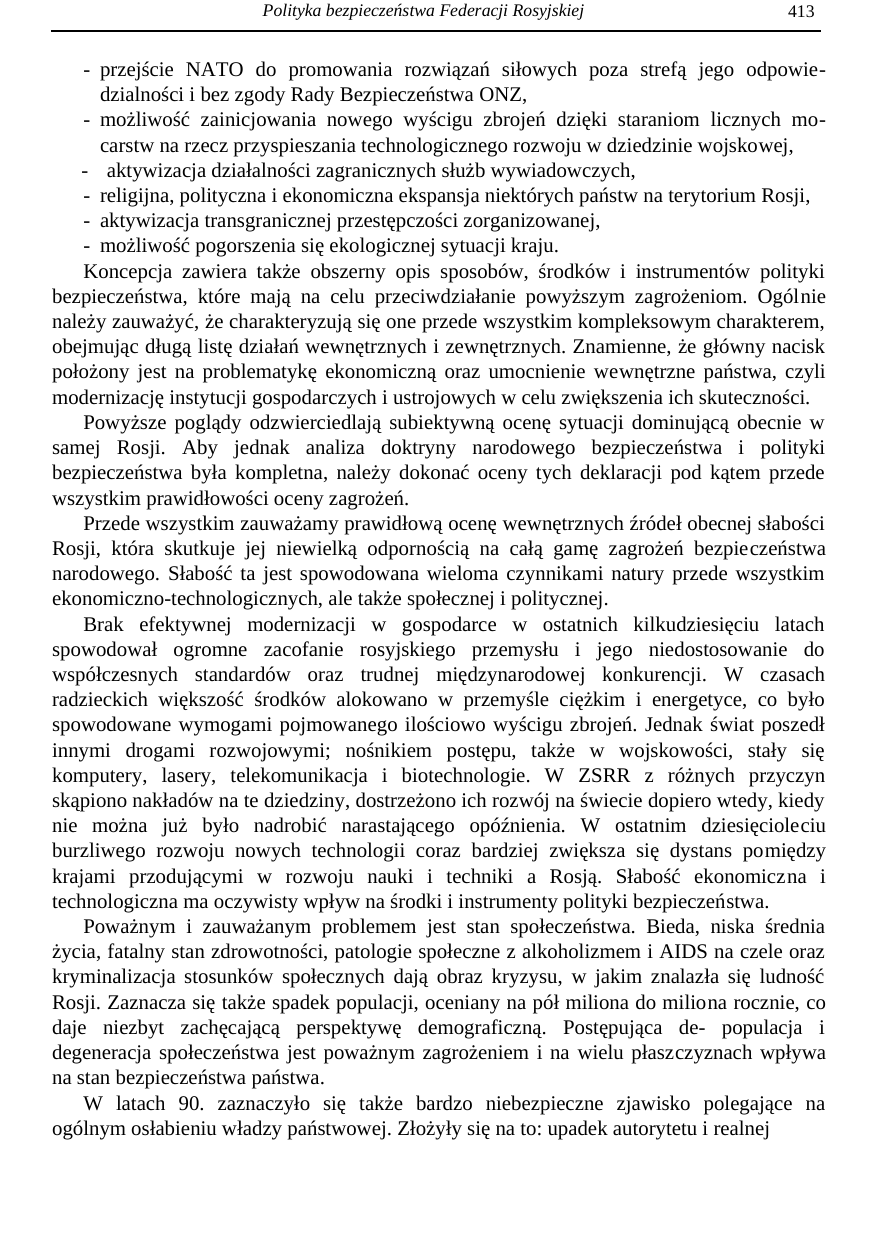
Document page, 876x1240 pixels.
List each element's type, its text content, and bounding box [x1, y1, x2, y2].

list możliwość zainicjowania nowego wyścigu zbrojeń dzięki staraniom licznych mo­carstw na rzecz przyspieszania technologicznego rozwoju w dziedzinie wojsko­wej, [83, 107, 826, 157]
text Brak efektywnej modernizacji w gospodarce w ostatnich kilkudziesięciu latach spowodował ogromne zacofanie rosyjskiego przemysłu i jego niedostosowanie do współczesnych standardów oraz trudnej międzynarodowej konkurencji. W czasach radzieckich większość środków alokowano w przemyśle ciężkim i energetyce, co było spowodowane wymogami pojmowanego ilościowo wyścigu zbrojeń. Jednak świat poszedł innymi drogami rozwojowymi; nośnikiem postępu, także w wojskowości, stały się komputery, lasery, telekomunikacja i biotechnologie. W ZSRR z różnych przyczyn skąpiono nakładów na te dziedziny, dostrzeżono ich rozwój na świecie dopiero wtedy, kiedy nie można już było nadrobić narastającego opóźnienia. W ostatnim dziesięciole­ciu burzliwego rozwoju nowych technologii coraz bardziej zwiększa się dystans po­między krajami przodującymi w rozwoju nauki i techniki a Rosją. Słabość ekonomicz­na i technologiczna ma oczywisty wpływ na środki i instrumenty polityki bezpieczeń­stwa. [52, 611, 826, 913]
list aktywizacja działalności zagranicznych służb wywiadowczych, [52, 158, 826, 182]
list przejście NATO do promowania rozwiązań siłowych poza strefą jego odpowie­dzialności i bez zgody Rady Bezpieczeństwa ONZ, [83, 57, 826, 106]
list aktywizacja transgranicznej przestępczości zorganizowanej, [83, 208, 826, 232]
text Polityka bezpieczeństwa Federacji Rosyjskiej [262, 0, 609, 20]
list religijna, polityczna i ekonomiczna ekspansja niektórych państw na terytorium Rosji, [83, 183, 826, 207]
list możliwość pogorszenia się ekologicznej sytuacji kraju. [83, 233, 826, 257]
text 413 [788, 1, 820, 21]
text W latach 90. zaznaczyło się także bardzo niebezpieczne zjawisko polegające na ogólnym osłabieniu władzy państwowej. Złożyły się na to: upadek autorytetu i realnej [52, 1090, 826, 1140]
text Koncepcja zawiera także obszerny opis sposobów, środków i instrumentów polityki bezpieczeństwa, które mają na celu przeciwdziałanie powyższym zagrożeniom. Ogól­nie należy zauważyć, że charakteryzują się one przede wszystkim kompleksowym charakterem, obejmując długą listę działań wewnętrznych i zewnętrznych. Znamienne, że główny nacisk położony jest na problematykę ekonomiczną oraz umocnienie we­wnętrzne państwa, czyli modernizację instytucji gospodarczych i ustrojowych w celu zwiększenia ich skuteczności. [52, 258, 826, 409]
text Poważnym i zauważanym problemem jest stan społeczeństwa. Bieda, niska średnia życia, fatalny stan zdrowotności, patologie społeczne z alkoholizmem i AIDS na czele oraz kryminalizacja stosunków społecznych dają obraz kryzysu, w jakim znalazła się ludność Rosji. Zaznacza się także spadek populacji, oceniany na pół miliona do milio­na rocznie, co daje niezbyt zachęcającą perspektywę demograficzną. Postępująca de- populacja i degeneracja społeczeństwa jest poważnym zagrożeniem i na wielu płasz­czyznach wpływa na stan bezpieczeństwa państwa. [52, 914, 826, 1089]
text Powyższe poglądy odzwierciedlają subiektywną ocenę sytuacji dominującą obecnie w samej Rosji. Aby jednak analiza doktryny narodowego bezpieczeństwa i polityki bezpieczeństwa była kompletna, należy dokonać oceny tych deklaracji pod kątem przede wszystkim prawidłowości oceny zagrożeń. [52, 410, 826, 509]
text Przede wszystkim zauważamy prawidłową ocenę wewnętrznych źródeł obecnej słabości Rosji, która skutkuje jej niewielką odpornością na całą gamę zagrożeń bezpie­czeństwa narodowego. Słabość ta jest spowodowana wieloma czynnikami natury przede wszystkim ekonomiczno-technologicznych, ale także społecznej i politycznej. [52, 511, 826, 610]
